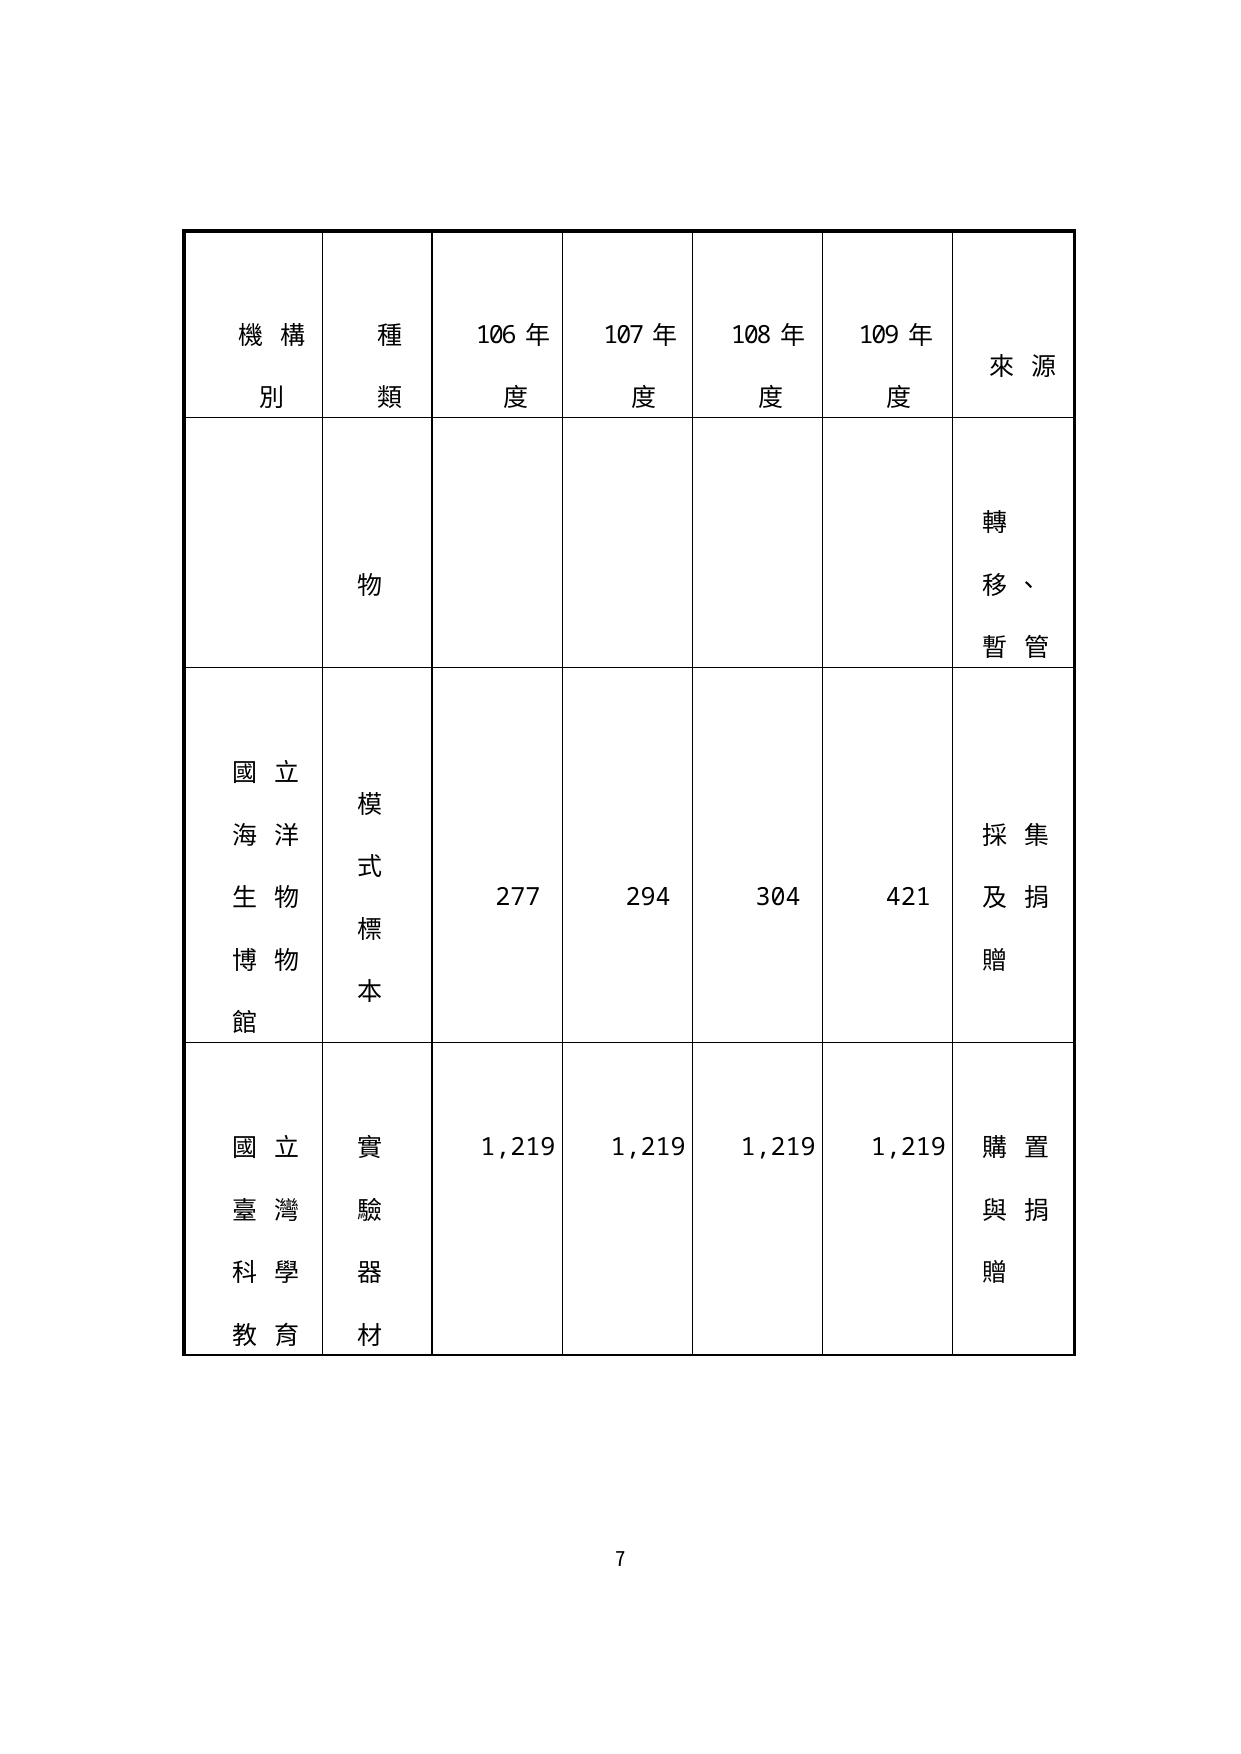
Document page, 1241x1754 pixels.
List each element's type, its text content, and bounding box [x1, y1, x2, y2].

table_header 109年度 [823, 233, 952, 417]
table_cell 採集及捐贈 [953, 668, 1073, 1042]
table_cell 1,219 [823, 1043, 952, 1354]
table_header 107年度 [563, 233, 692, 417]
table_cell 277 [433, 668, 562, 1042]
table_cell 國立臺灣科學教育 [186, 1043, 322, 1354]
table_cell [186, 418, 322, 667]
table_header 106年度 [433, 233, 562, 417]
table_cell 購置與捐贈 [953, 1043, 1073, 1354]
table_header 來源 [953, 233, 1073, 417]
table_cell 物 [323, 418, 431, 667]
table_cell 304 [693, 668, 822, 1042]
table_cell 實驗器材 [323, 1043, 431, 1354]
table_header 108年度 [693, 233, 822, 417]
table_cell 國立海洋生物博物館 [186, 668, 322, 1042]
table_cell 1,219 [433, 1043, 562, 1354]
table_cell [693, 418, 822, 667]
table_cell [563, 418, 692, 667]
table_cell 轉移、暫管 [953, 418, 1073, 667]
table_cell 421 [823, 668, 952, 1042]
table_header 種類 [323, 233, 431, 417]
table_cell 294 [563, 668, 692, 1042]
table_cell 1,219 [563, 1043, 692, 1354]
table_cell [433, 418, 562, 667]
table_cell [823, 418, 952, 667]
table_cell 模式標本 [323, 668, 431, 1042]
table_cell 1,219 [693, 1043, 822, 1354]
table_header 機構別 [186, 233, 322, 417]
